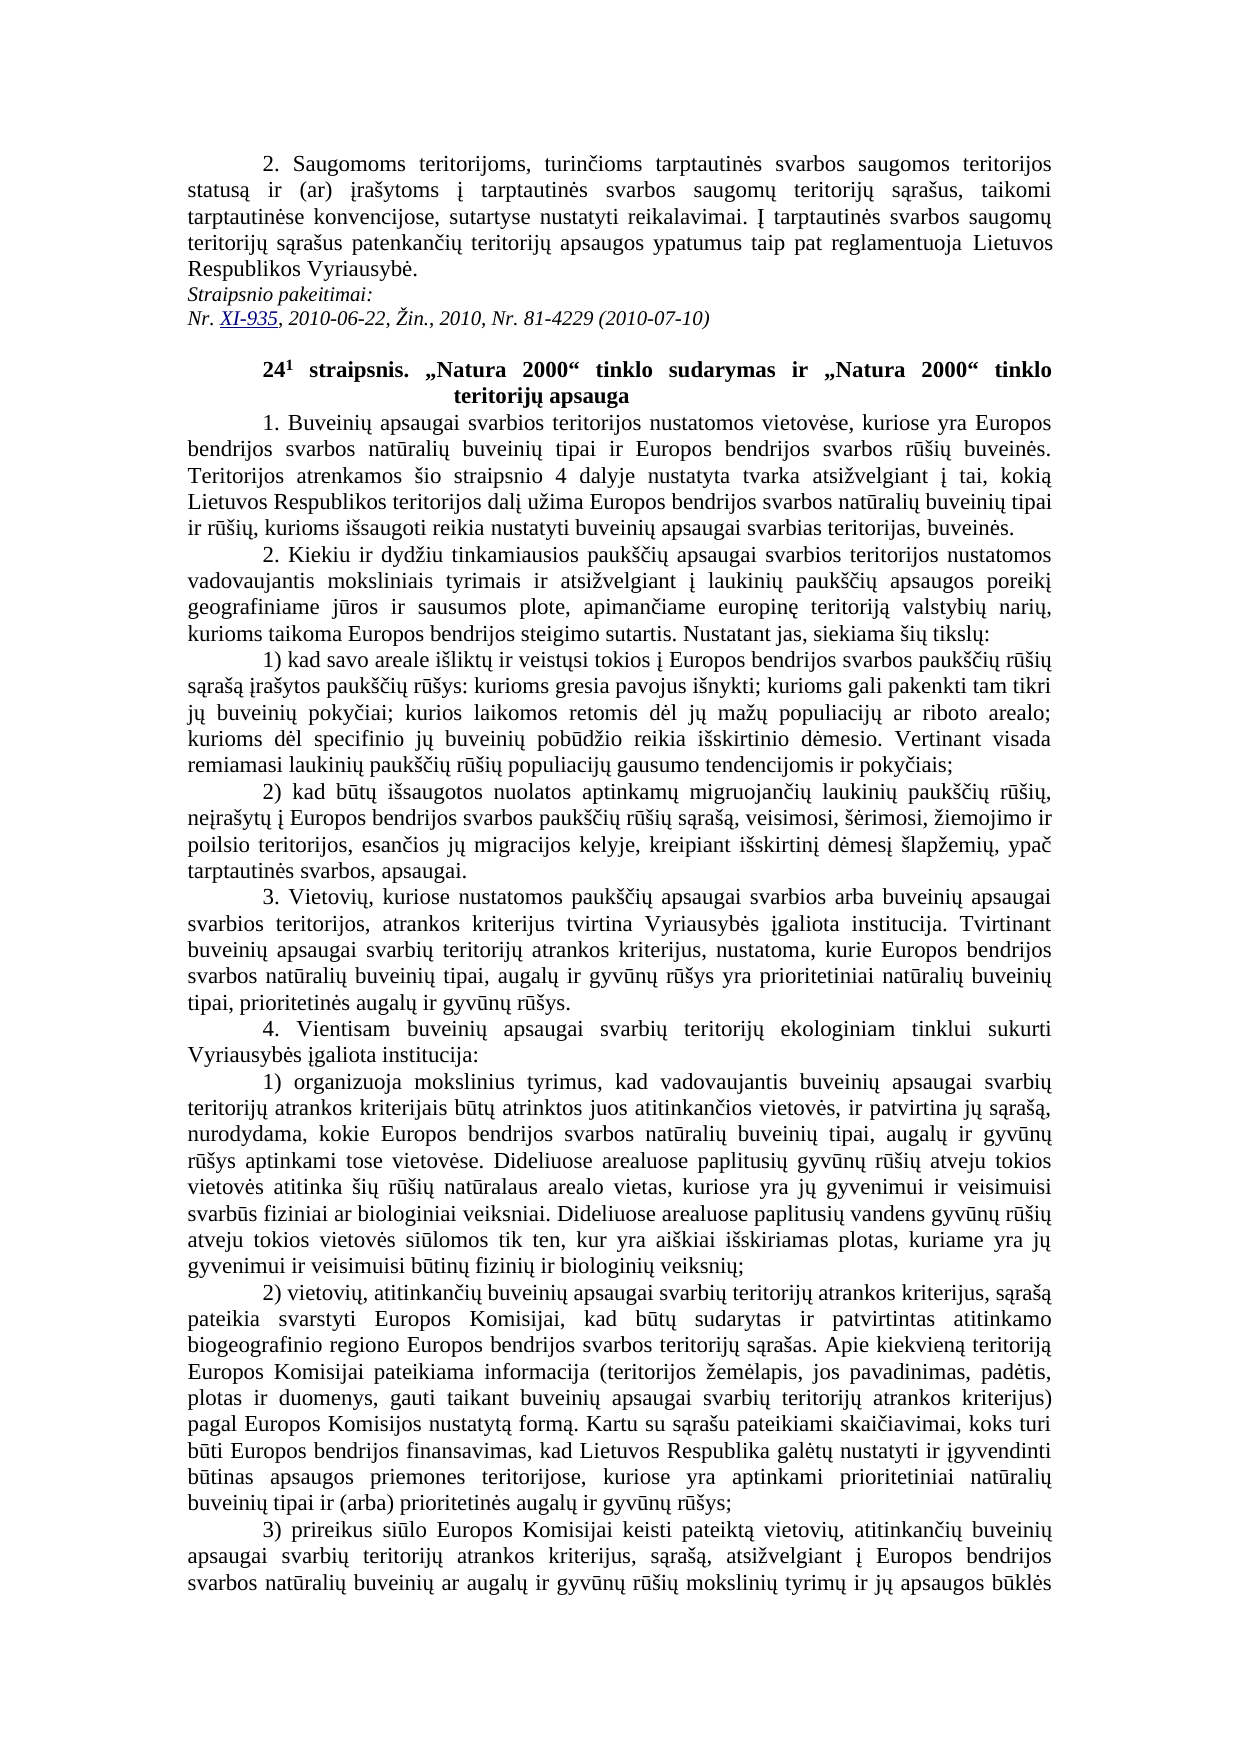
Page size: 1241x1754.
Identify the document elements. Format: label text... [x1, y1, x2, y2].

text 2) kad būtų išsaugotos nuolatos aptinkamų migruojančių laukinių paukščių rūšių, neįrašytų į Europos bendrijos svarbos paukščių rūšių sąrašą, veisimosi, šėrimosi, žiemojimo ir poilsio teritorijos, esančios jų migracijos kelyje, kreipiant išskirtinį dėmesį šlapžemių, ypač tarptautinės svarbos, apsaugai. [187, 778, 1053, 883]
text 3. Vietovių, kuriose nustatomos paukščių apsaugai svarbios arba buveinių apsaugai svarbios teritorijos, atrankos kriterijus tvirtina Vyriausybės įgaliota institucija. Tvirtinant buveinių apsaugai svarbių teritorijų atrankos kriterijus, nustatoma, kurie Europos bendrijos svarbos natūralių buveinių tipai, augalų ir gyvūnų rūšys yra prioritetiniai natūralių buveinių tipai, prioritetinės augalų ir gyvūnų rūšys. [187, 883, 1053, 1015]
text 2. Kiekiu ir dydžiu tinkamiausios paukščių apsaugai svarbios teritorijos nustatomos vadovaujantis moksliniais tyrimais ir atsižvelgiant į laukinių paukščių apsaugos poreikį geografiniame jūros ir sausumos plote, apimančiame europinę teritoriją valstybių narių, kurioms taikoma Europos bendrijos steigimo sutartis. Nustatant jas, siekiama šių tikslų: [187, 541, 1053, 646]
subtitle Straipsnio pakeitimai: [187, 282, 1053, 306]
text 241 straipsnis. „Natura 2000“ tinklo sudarymas ir „Natura 2000“ tinklo teritorijų apsauga [262, 356, 1053, 409]
text 2. Saugomoms teritorijoms, turinčioms tarptautinės svarbos saugomos teritorijos statusą ir (ar) įrašytoms į tarptautinės svarbos saugomų teritorijų sąrašus, taikomi tarptautinėse konvencijose, sutartyse nustatyti reikalavimai. Į tarptautinės svarbos saugomų teritorijų sąrašus patenkančių teritorijų apsaugos ypatumus taip pat reglamentuoja Lietuvos Respublikos Vyriausybė. [187, 150, 1053, 282]
text 3) prireikus siūlo Europos Komisijai keisti pateiktą vietovių, atitinkančių buveinių apsaugai svarbių teritorijų atrankos kriterijus, sąrašą, atsižvelgiant į Europos bendrijos svarbos natūralių buveinių ar augalų ir gyvūnų rūšių mokslinių tyrimų ir jų apsaugos būklės [187, 1516, 1053, 1595]
text 1. Buveinių apsaugai svarbios teritorijos nustatomos vietovėse, kuriose yra Europos bendrijos svarbos natūralių buveinių tipai ir Europos bendrijos svarbos rūšių buveinės. Teritorijos atrenkamos šio straipsnio 4 dalyje nustatyta tvarka atsižvelgiant į tai, kokią Lietuvos Respublikos teritorijos dalį užima Europos bendrijos svarbos natūralių buveinių tipai ir rūšių, kurioms išsaugoti reikia nustatyti buveinių apsaugai svarbias teritorijas, buveinės. [187, 409, 1053, 541]
text 2) vietovių, atitinkančių buveinių apsaugai svarbių teritorijų atrankos kriterijus, sąrašą pateikia svarstyti Europos Komisijai, kad būtų sudarytas ir patvirtintas atitinkamo biogeografinio regiono Europos bendrijos svarbos teritorijų sąrašas. Apie kiekvieną teritoriją Europos Komisijai pateikiama informacija (teritorijos žemėlapis, jos pavadinimas, padėtis, plotas ir duomenys, gauti taikant buveinių apsaugai svarbių teritorijų atrankos kriterijus) pagal Europos Komisijos nustatytą formą. Kartu su sąrašu pateikiami skaičiavimai, koks turi būti Europos bendrijos finansavimas, kad Lietuvos Respublika galėtų nustatyti ir įgyvendinti būtinas apsaugos priemones teritorijose, kuriose yra aptinkami prioritetiniai natūralių buveinių tipai ir (arba) prioritetinės augalų ir gyvūnų rūšys; [187, 1279, 1053, 1516]
text 1) kad savo areale išliktų ir veistųsi tokios į Europos bendrijos svarbos paukščių rūšių sąrašą įrašytos paukščių rūšys: kurioms gresia pavojus išnykti; kurioms gali pakenkti tam tikri jų buveinių pokyčiai; kurios laikomos retomis dėl jų mažų populiacijų ar riboto arealo; kurioms dėl specifinio jų buveinių pobūdžio reikia išskirtinio dėmesio. Vertinant visada remiamasi laukinių paukščių rūšių populiacijų gausumo tendencijomis ir pokyčiais; [187, 646, 1053, 778]
text Nr. XI-935, 2010-06-22, Žin., 2010, Nr. 81-4229 (2010-07-10) [187, 306, 1053, 330]
text 4. Vientisam buveinių apsaugai svarbių teritorijų ekologiniam tinklui sukurti Vyriausybės įgaliota institucija: [187, 1015, 1053, 1068]
text 1) organizuoja mokslinius tyrimus, kad vadovaujantis buveinių apsaugai svarbių teritorijų atrankos kriterijais būtų atrinktos juos atitinkančios vietovės, ir patvirtina jų sąrašą, nurodydama, kokie Europos bendrijos svarbos natūralių buveinių tipai, augalų ir gyvūnų rūšys aptinkami tose vietovėse. Dideliuose arealuose paplitusių gyvūnų rūšių atveju tokios vietovės atitinka šių rūšių natūralaus arealo vietas, kuriose yra jų gyvenimui ir veisimuisi svarbūs fiziniai ar biologiniai veiksniai. Dideliuose arealuose paplitusių vandens gyvūnų rūšių atveju tokios vietovės siūlomos tik ten, kur yra aiškiai išskiriamas plotas, kuriame yra jų gyvenimui ir veisimuisi būtinų fizinių ir biologinių veiksnių; [187, 1068, 1053, 1279]
